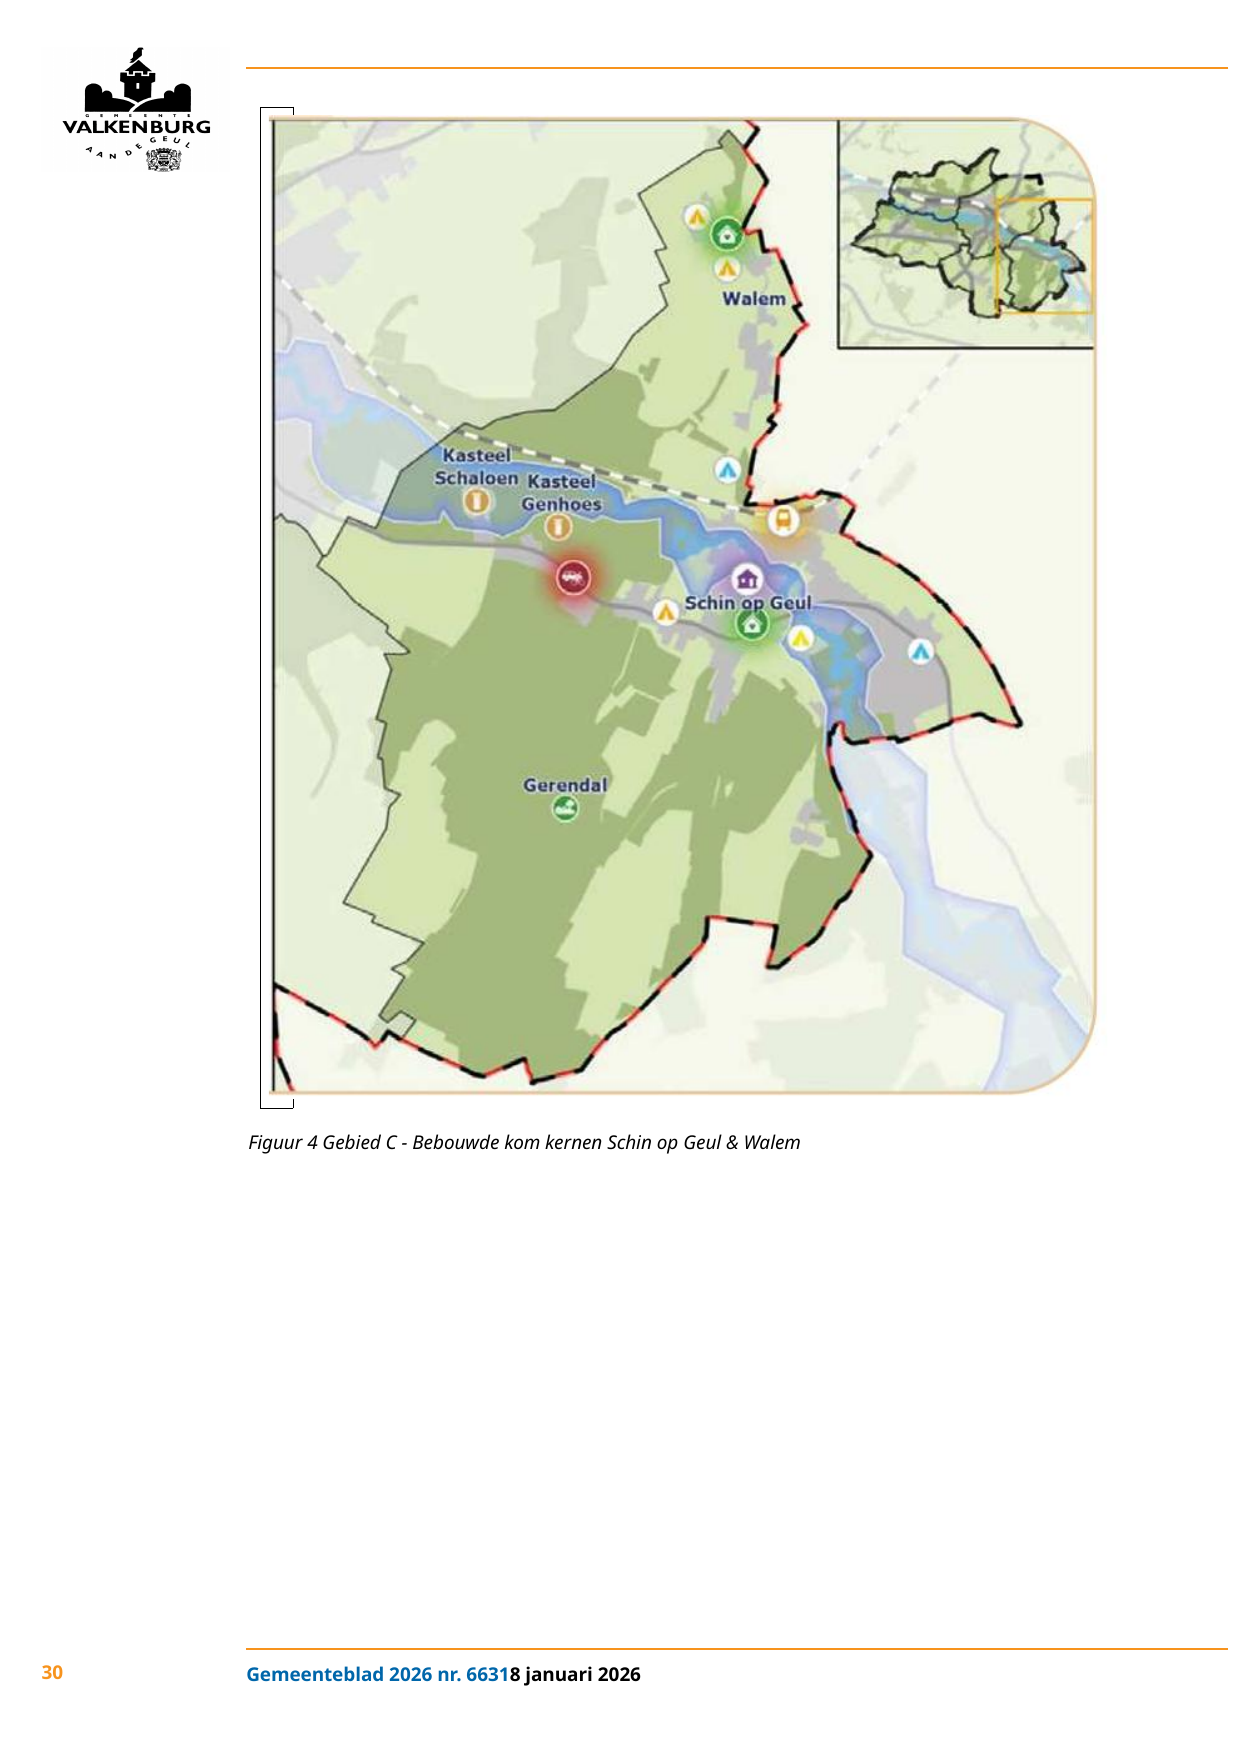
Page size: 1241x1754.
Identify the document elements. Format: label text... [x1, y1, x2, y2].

picture [41, 47, 231, 172]
picture [268, 115, 1108, 1099]
text Figuur 4 Gebied C - Bebouwde kom kernen Schin op Geul & Walem [248, 1129, 1152, 1155]
